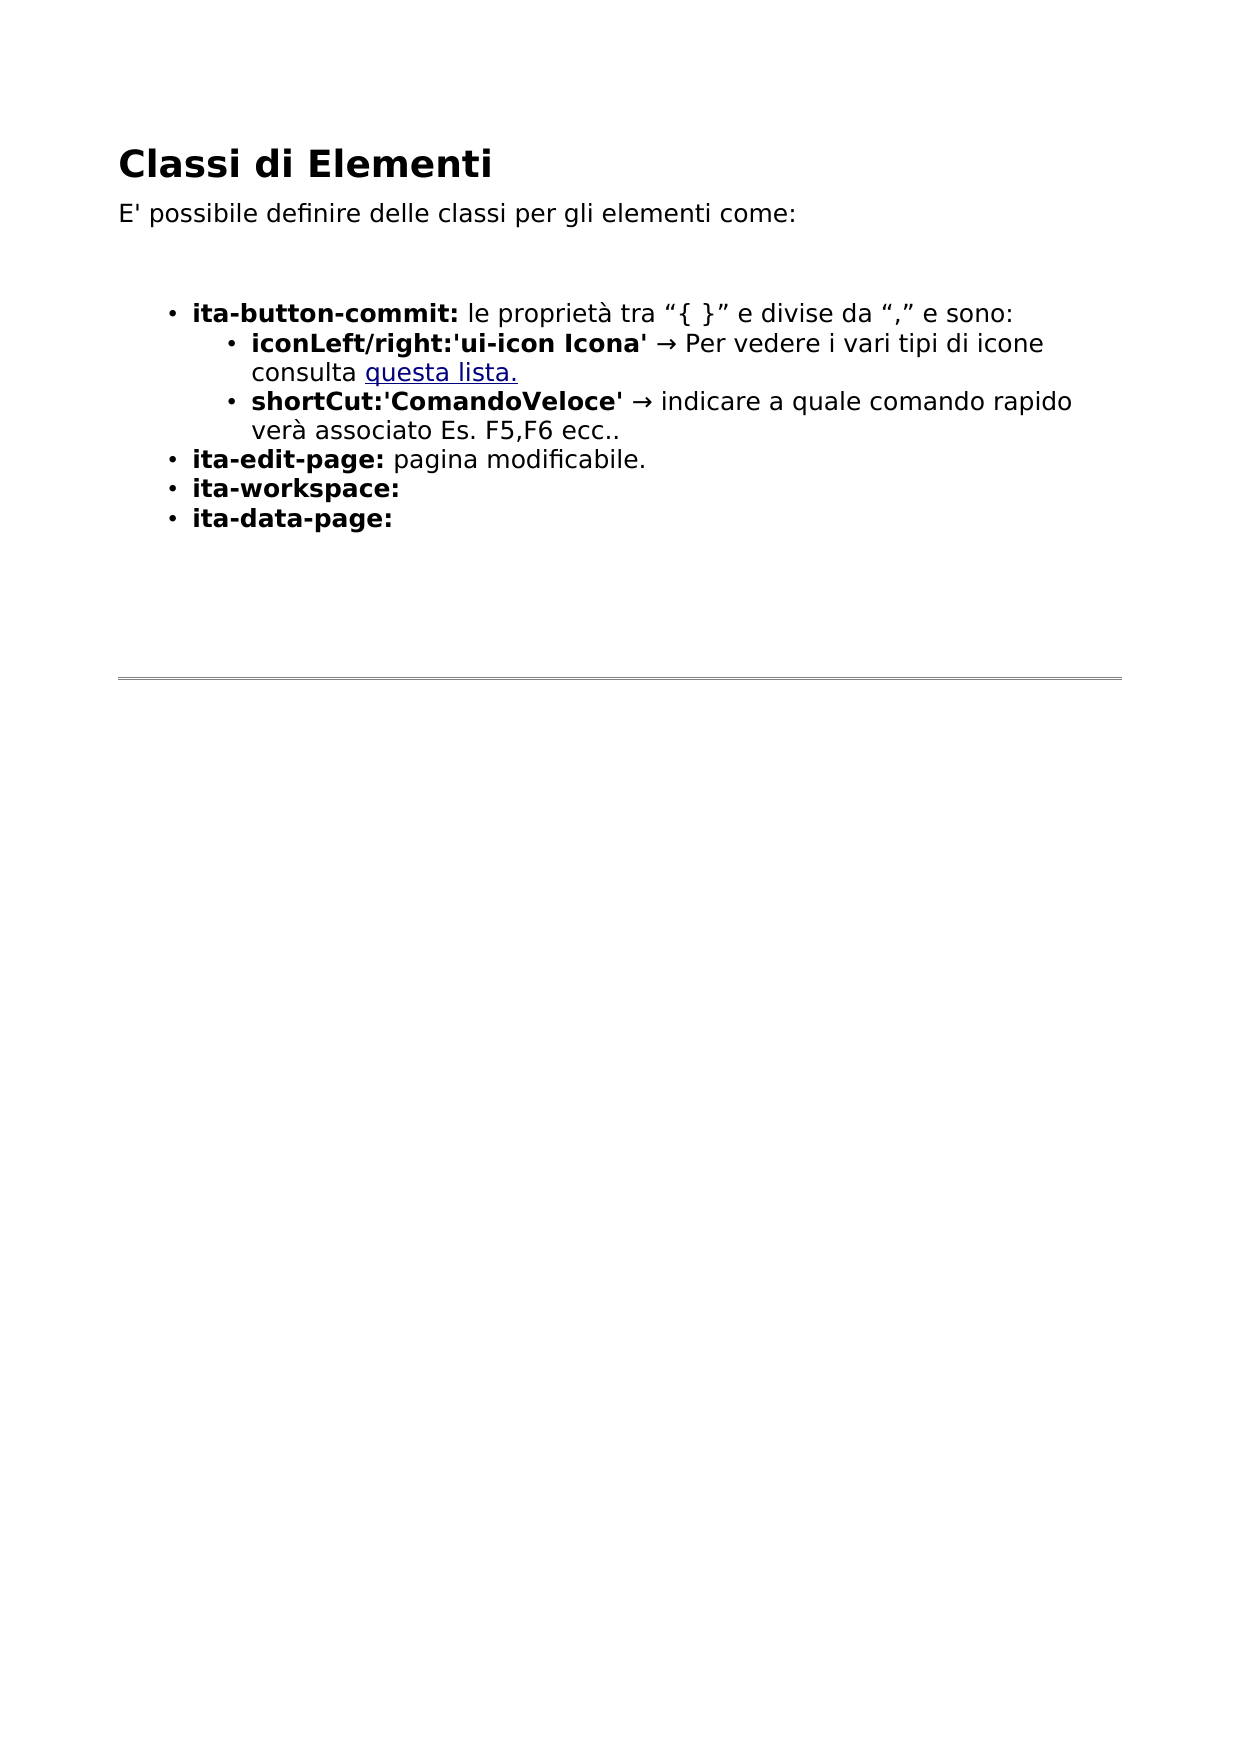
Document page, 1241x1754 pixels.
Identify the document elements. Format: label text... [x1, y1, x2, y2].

list ita-button-commit: le proprietà tra “{ }” e divise da “,” e sono: [177, 299, 1122, 329]
subtitle Classi di Elementi [118, 143, 1122, 187]
list ita-data-page: [177, 504, 1122, 533]
list iconLeft/right:'ui-icon Icona' → Per vedere i vari tipi di icone consulta questa lista. [236, 329, 1122, 387]
list ita-edit-page: pagina modificabile. [177, 445, 1122, 474]
list shortCut:'ComandoVeloce' → indicare a quale comando rapido verà associato Es. F5,F6 ecc.. [236, 387, 1122, 445]
text E' possibile definire delle classi per gli elementi come: [118, 199, 1122, 258]
list ita-workspace: [177, 474, 1122, 504]
